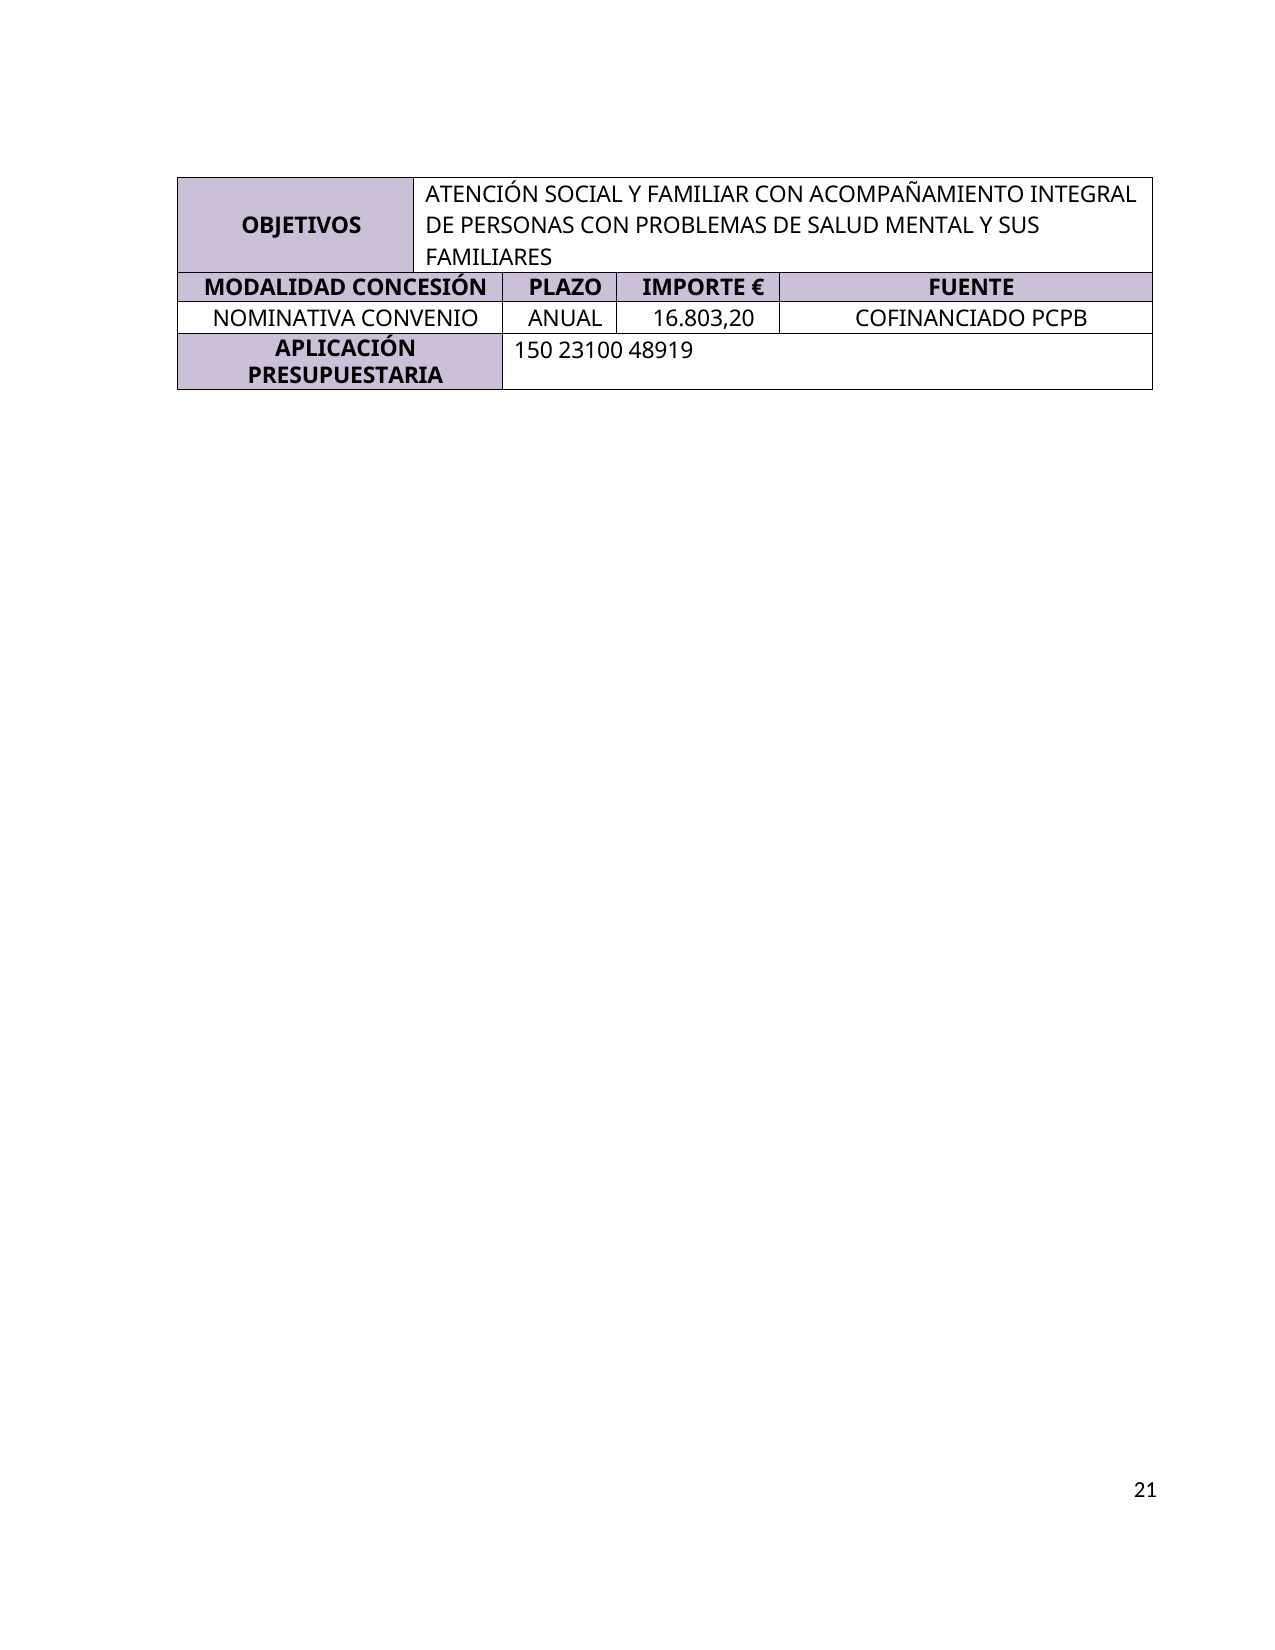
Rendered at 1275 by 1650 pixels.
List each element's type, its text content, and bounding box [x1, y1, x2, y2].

table_cell IMPORTE € [617, 273, 779, 301]
table_cell ATENCIÓN SOCIAL Y FAMILIAR CON ACOMPAÑAMIENTO INTEGRAL DE PERSONAS CON PROBLEMAS DE SALUD MENTAL Y SUS FAMILIARES [414, 178, 1152, 272]
table_cell ANUAL [503, 302, 616, 333]
table_cell OBJETIVOS [178, 178, 413, 272]
table_cell PLAZO [503, 273, 616, 301]
table_cell FUENTE [780, 273, 1152, 301]
table_cell NOMINATIVA CONVENIO [178, 302, 502, 333]
table_cell 16.803,20 [617, 302, 779, 333]
table_cell MODALIDAD CONCESIÓN [178, 273, 502, 301]
table_cell APLICACIÓN PRESUPUESTARIA [178, 334, 502, 389]
table_cell 150 23100 48919 [503, 334, 1152, 389]
table_cell COFINANCIADO PCPB [780, 302, 1152, 333]
